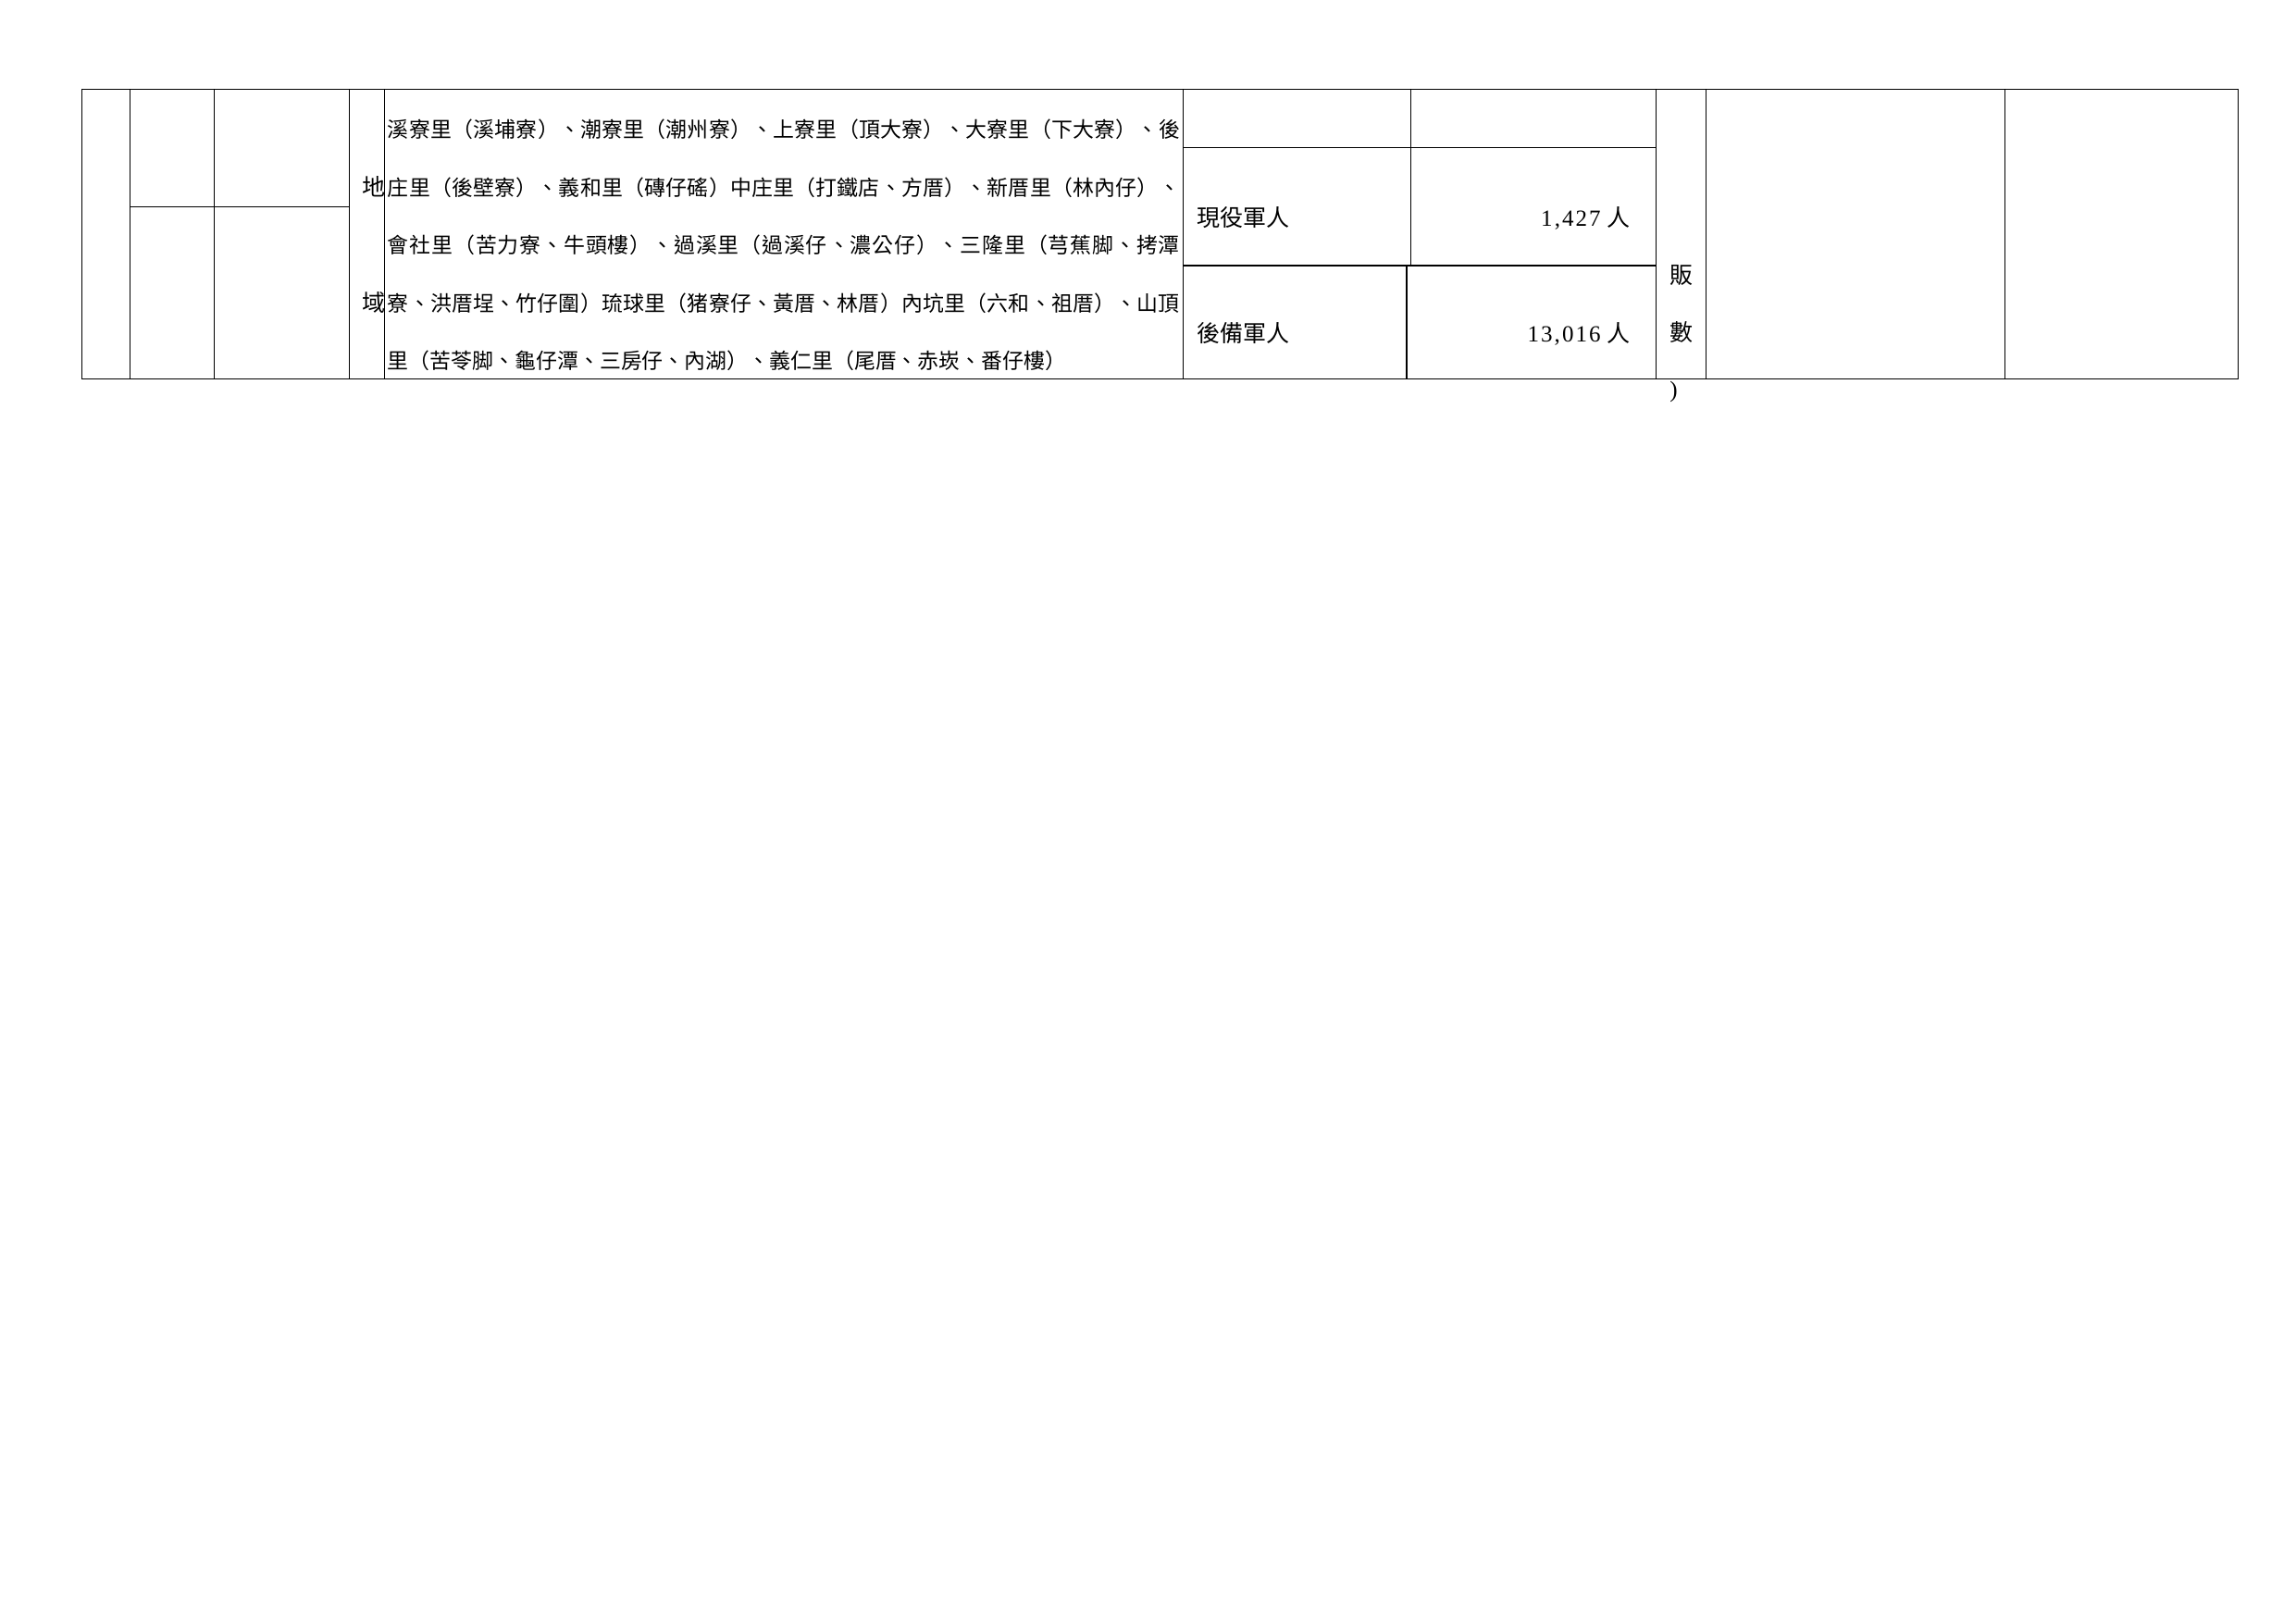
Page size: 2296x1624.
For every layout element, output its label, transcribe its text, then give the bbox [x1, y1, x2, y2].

table_cell 13,016人 [1408, 267, 1656, 378]
table_cell [2239, 206, 2296, 265]
table_cell [2239, 89, 2296, 147]
table_cell 後備軍人 [1184, 267, 1406, 378]
table_cell [1411, 90, 1656, 147]
table_cell [215, 207, 349, 378]
table_cell [130, 207, 214, 378]
table_cell [2005, 90, 2238, 378]
table_cell 農林漁牧基本資料(攤販數) [1657, 90, 1706, 378]
table_cell [2239, 265, 2296, 378]
table_cell [82, 90, 130, 378]
table_cell [2239, 147, 2296, 206]
table_cell [1184, 90, 1410, 147]
table_cell [1706, 90, 2004, 378]
table_cell 現役軍人 [1184, 148, 1410, 265]
table_cell [130, 90, 214, 206]
table_cell [215, 90, 349, 206]
table_cell 1,427人 [1411, 148, 1656, 265]
table_cell 地 域 [350, 90, 384, 378]
table_cell 溪寮里（溪埔寮）、潮寮里（潮州寮）、上寮里（頂大寮）、大寮里（下大寮）、後庄里（後壁寮）、義和里（磚仔磘）中庄里（打鐵店、方厝）、新厝里（林內仔）、會社里（苦力寮、牛頭樓）、過溪里（過溪仔、濃公仔）、三隆里（芎蕉脚、拷潭寮、洪厝埕、竹仔圍）琉球里（猪寮仔、黃厝、林厝）內坑里（六和、祖厝）、山頂里（苦苓脚、龜仔潭、三房仔、內湖）、義仁里（尾厝、赤崁、番仔樓） [385, 90, 1183, 378]
